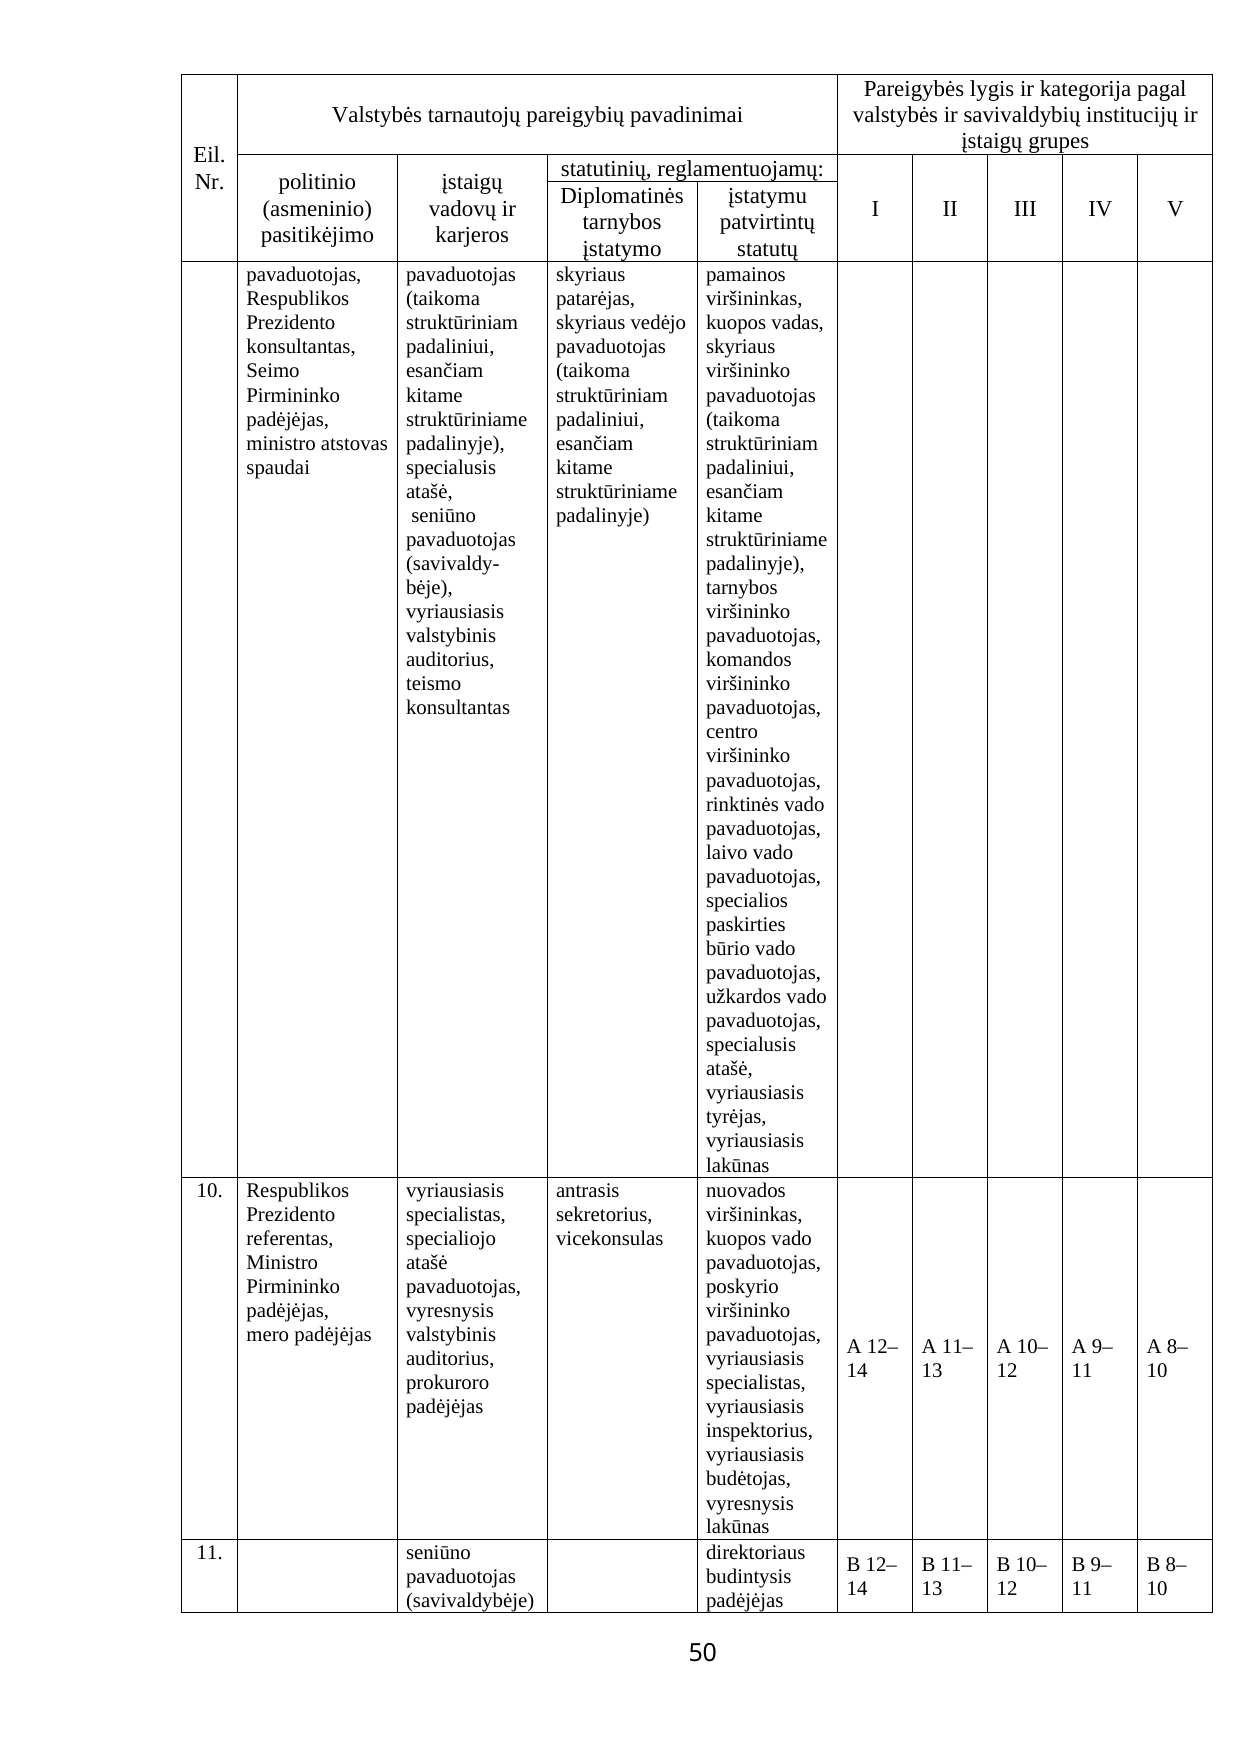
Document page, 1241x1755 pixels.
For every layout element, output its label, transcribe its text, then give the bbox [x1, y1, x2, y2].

table_cell B 11–13 [913, 1540, 987, 1612]
table_cell II [913, 155, 987, 261]
table_cell [238, 1540, 397, 1612]
table_cell A 11–13 [913, 1178, 987, 1538]
table_cell įstaigų vadovų ir karjeros [398, 155, 547, 261]
table_cell direktoriaus budintysis padėjėjas [698, 1540, 837, 1612]
table_cell įstatymu patvirtintų statutų [698, 182, 837, 261]
table_cell A 9–11 [1063, 1178, 1137, 1538]
table_cell [838, 262, 912, 1177]
table_cell A 12–14 [838, 1178, 912, 1538]
table_cell B 9–11 [1063, 1540, 1137, 1612]
table_cell [1138, 262, 1212, 1177]
table_cell [913, 262, 987, 1177]
table_cell I [838, 155, 912, 261]
table_cell B 8–10 [1138, 1540, 1212, 1612]
table_cell pavaduotojas, Respublikos Prezidento konsultantas, Seimo Pirmininko padėjėjas, ministro atstovas spaudai [238, 262, 397, 1177]
table_cell nuovados viršininkas, kuopos vado pavaduotojas, poskyrio viršininko pavaduotojas, vyriausiasis specialistas, vyriausiasis inspektorius, vyriausiasis budėtojas, vyresnysis lakūnas [698, 1178, 837, 1538]
table_header Valstybės tarnautojų pareigybių pavadinimai [238, 75, 837, 154]
table_cell [1063, 262, 1137, 1177]
table_cell statutinių, reglamentuojamų: [548, 155, 837, 181]
table_cell pavaduotojas (taikoma struktūriniam padaliniui, esančiam kitame struktūriniame padalinyje), specialusis atašė, seniūno pavaduotojas (savivaldy-bėje), vyriausiasis valstybinis auditorius, teismo konsultantas [398, 262, 547, 1177]
table_header Pareigybės lygis ir kategorija pagal valstybės ir savivaldybių institucijų ir įstaigų grupes [838, 75, 1212, 154]
table_cell seniūno pavaduotojas (savivaldybėje) [398, 1540, 547, 1612]
table_cell vyriausiasis specialistas, specialiojo atašė pavaduotojas, vyresnysis valstybinis auditorius, prokuroro padėjėjas [398, 1178, 547, 1538]
table_cell antrasis sekretorius, vicekonsulas [548, 1178, 697, 1538]
table_cell politinio (asmeninio) pasitikėjimo [238, 155, 397, 261]
table_cell [548, 1540, 697, 1612]
table_cell Diplomatinės tarnybos įstatymo [548, 182, 697, 261]
table_header Eil. Nr. [182, 75, 237, 261]
table_cell B 10–12 [988, 1540, 1062, 1612]
table_cell pamainos viršininkas, kuopos vadas, skyriaus viršininko pavaduotojas (taikoma struktūriniam padaliniui, esančiam kitame struktūriniame padalinyje), tarnybos viršininko pavaduotojas, komandos viršininko pavaduotojas, centro viršininko pavaduotojas, rinktinės vado pavaduotojas, laivo vado pavaduotojas, specialios paskirties būrio vado pavaduotojas, užkardos vado pavaduotojas, specialusis atašė, vyriausiasis tyrėjas, vyriausiasis lakūnas [698, 262, 837, 1177]
table_cell [988, 262, 1062, 1177]
table_cell III [988, 155, 1062, 261]
table_cell V [1138, 155, 1212, 261]
table_cell skyriaus patarėjas, skyriaus vedėjo pavaduotojas (taikoma struktūriniam padaliniui, esančiam kitame struktūriniame padalinyje) [548, 262, 697, 1177]
table_cell A 8–10 [1138, 1178, 1212, 1538]
table_cell A 10–12 [988, 1178, 1062, 1538]
table_cell IV [1063, 155, 1137, 261]
table_cell 10. [182, 1178, 237, 1538]
table_cell B 12–14 [838, 1540, 912, 1612]
table_cell Respublikos Prezidento referentas, Ministro Pirmininko padėjėjas, mero padėjėjas [238, 1178, 397, 1538]
table_cell 11. [182, 1540, 237, 1612]
table_cell [182, 262, 237, 1177]
